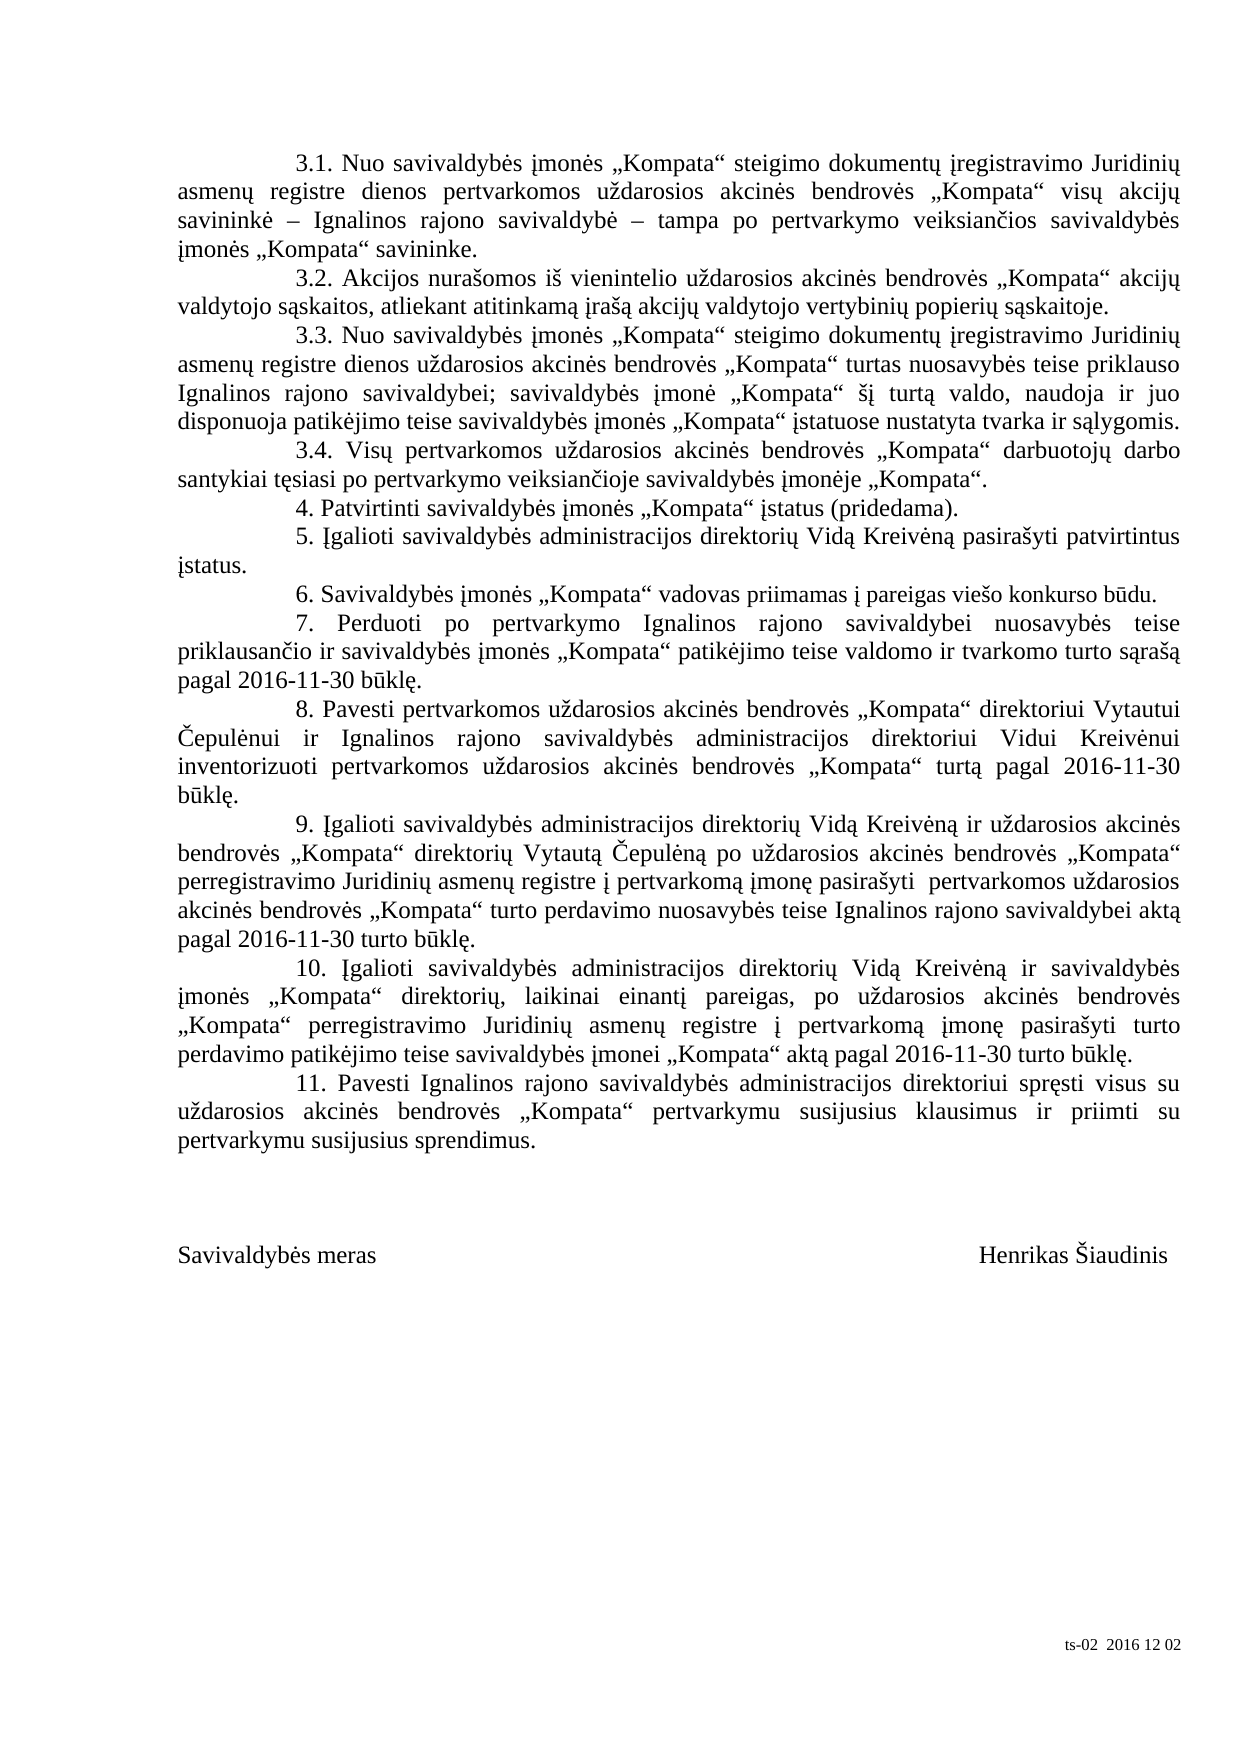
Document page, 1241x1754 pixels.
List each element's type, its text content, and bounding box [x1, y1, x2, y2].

text 7. Perduoti po pertvarkymo Ignalinos rajono savivaldybei nuosavybės teise priklausančio ir savivaldybės įmonės „Kompata“ patikėjimo teise valdomo ir tvarkomo turto sąrašą pagal 2016-11-30 būklę. [177, 608, 1181, 694]
text 4. Patvirtinti savivaldybės įmonės „Kompata“ įstatus (pridedama). [177, 493, 1181, 521]
text 10. Įgalioti savivaldybės administracijos direktorių Vidą Kreivėną ir savivaldybės įmonės „Kompata“ direktorių, laikinai einantį pareigas, po uždarosios akcinės bendrovės „Kompata“ perregistravimo Juridinių asmenų registre į pertvarkomą įmonę pasirašyti turto perdavimo patikėjimo teise savivaldybės įmonei „Kompata“ aktą pagal 2016-11-30 turto būklę. [177, 953, 1181, 1068]
text Savivaldybės meras Henrikas Šiaudinis [177, 1240, 1181, 1269]
text 6. Savivaldybės įmonės „Kompata“ vadovas priimamas į pareigas viešo konkurso būdu. [177, 579, 1181, 608]
text 5. Įgalioti savivaldybės administracijos direktorių Vidą Kreivėną pasirašyti patvirtintus įstatus. [177, 521, 1181, 579]
text 11. Pavesti Ignalinos rajono savivaldybės administracijos direktoriui spręsti visus su uždarosios akcinės bendrovės „Kompata“ pertvarkymu susijusius klausimus ir priimti su pertvarkymu susijusius sprendimus. [177, 1068, 1181, 1154]
text 3.4. Visų pertvarkomos uždarosios akcinės bendrovės „Kompata“ darbuotojų darbo santykiai tęsiasi po pertvarkymo veiksiančioje savivaldybės įmonėje „Kompata“. [177, 435, 1181, 493]
text 9. Įgalioti savivaldybės administracijos direktorių Vidą Kreivėną ir uždarosios akcinės bendrovės „Kompata“ direktorių Vytautą Čepulėną po uždarosios akcinės bendrovės „Kompata“ perregistravimo Juridinių asmenų registre į pertvarkomą įmonę pasirašyti pertvarkomos uždarosios akcinės bendrovės „Kompata“ turto perdavimo nuosavybės teise Ignalinos rajono savivaldybei aktą pagal 2016-11-30 turto būklę. [177, 809, 1181, 953]
text 3.1. Nuo savivaldybės įmonės „Kompata“ steigimo dokumentų įregistravimo Juridinių asmenų registre dienos pertvarkomos uždarosios akcinės bendrovės „Kompata“ visų akcijų savininkė – Ignalinos rajono savivaldybė – tampa po pertvarkymo veiksiančios savivaldybės įmonės „Kompata“ savininke. [177, 148, 1181, 263]
text 8. Pavesti pertvarkomos uždarosios akcinės bendrovės „Kompata“ direktoriui Vytautui Čepulėnui ir Ignalinos rajono savivaldybės administracijos direktoriui Vidui Kreivėnui inventorizuoti pertvarkomos uždarosios akcinės bendrovės „Kompata“ turtą pagal 2016-11-30 būklę. [177, 694, 1181, 809]
text 3.2. Akcijos nurašomos iš vienintelio uždarosios akcinės bendrovės „Kompata“ akcijų valdytojo sąskaitos, atliekant atitinkamą įrašą akcijų valdytojo vertybinių popierių sąskaitoje. [177, 263, 1181, 320]
text 3.3. Nuo savivaldybės įmonės „Kompata“ steigimo dokumentų įregistravimo Juridinių asmenų registre dienos uždarosios akcinės bendrovės „Kompata“ turtas nuosavybės teise priklauso Ignalinos rajono savivaldybei; savivaldybės įmonė „Kompata“ šį turtą valdo, naudoja ir juo disponuoja patikėjimo teise savivaldybės įmonės „Kompata“ įstatuose nustatyta tvarka ir sąlygomis. [177, 320, 1181, 435]
